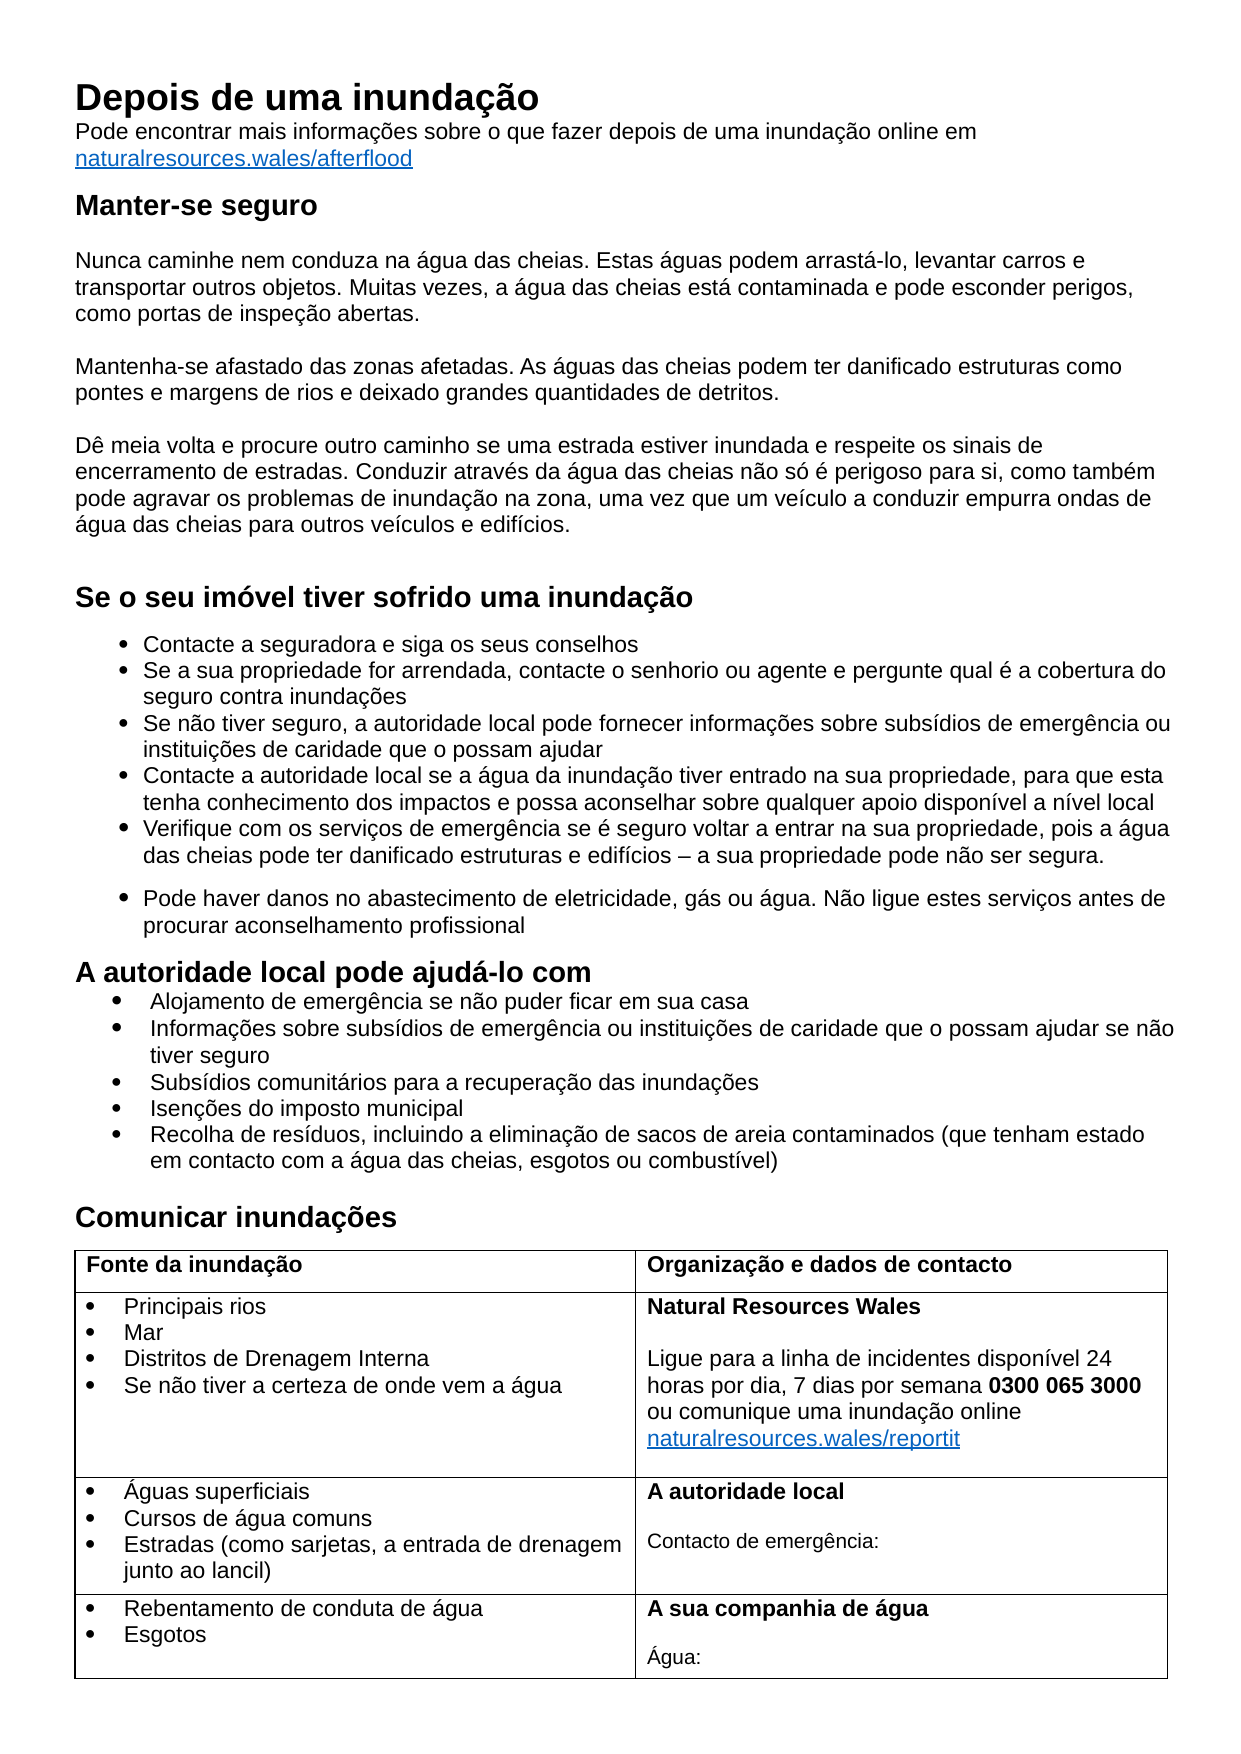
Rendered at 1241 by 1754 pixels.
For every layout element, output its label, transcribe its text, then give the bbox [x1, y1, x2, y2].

list Alojamento de emergência se não puder ficar em sua casa [112, 988, 1181, 1015]
text Mantenha-se afastado das zonas afetadas. As águas das cheias podem ter danificado estruturas como pontes e margens de rios e deixado grandes quantidades de detritos. [75, 326, 1181, 406]
text A autoridade local pode ajudá-lo com [75, 955, 1181, 988]
text Se o seu imóvel tiver sofrido uma inundação [75, 580, 1181, 614]
list Isenções do imposto municipal [112, 1095, 1181, 1121]
table_cell Principais rios Mar Distritos de Drenagem Interna Se não tiver a certeza de onde vem a água [76, 1293, 635, 1477]
text Manter-se seguro [75, 187, 1181, 221]
table_header Organização e dados de contacto [636, 1251, 1167, 1292]
table_header Fonte da inundação [76, 1251, 635, 1292]
table_cell A autoridade local Contacto de emergência: [636, 1478, 1167, 1593]
list Verifique com os serviços de emergência se é seguro voltar a entrar na sua propriedade, pois a água das cheias pode ter danificado estruturas e edifícios – a sua propriedade pode não ser segura. [119, 815, 1181, 868]
table_cell A sua companhia de água Água: [636, 1595, 1167, 1678]
list Recolha de resíduos, incluindo a eliminação de sacos de areia contaminados (que tenham estado em contacto com a água das cheias, esgotos ou combustível) [112, 1121, 1181, 1174]
list Contacte a seguradora e siga os seus conselhos [119, 631, 1181, 657]
list Informações sobre subsídios de emergência ou instituições de caridade que o possam ajudar se não tiver seguro [112, 1015, 1181, 1068]
table_cell Rebentamento de conduta de água Esgotos [76, 1595, 635, 1678]
table_cell Natural Resources Wales Ligue para a linha de incidentes disponível 24 horas por dia, 7 dias por semana 0300 065 3000 ou comunique uma inundação online naturalresources.wales/reportit [636, 1293, 1167, 1477]
list Pode haver danos no abastecimento de eletricidade, gás ou água. Não ligue estes serviços antes de procurar aconselhamento profissional [119, 885, 1181, 938]
list Se não tiver seguro, a autoridade local pode fornecer informações sobre subsídios de emergência ou instituições de caridade que o possam ajudar [119, 709, 1181, 762]
table_cell Águas superficiais Cursos de água comuns Estradas (como sarjetas, a entrada de drenagem junto ao lancil) [76, 1478, 635, 1593]
list Subsídios comunitários para a recuperação das inundações [112, 1068, 1181, 1095]
text Nunca caminhe nem conduza na água das cheias. Estas águas podem arrastá-lo, levantar carros e transportar outros objetos. Muitas vezes, a água das cheias está contaminada e pode esconder perigos, como portas de inspeção abertas. [75, 221, 1181, 326]
text Dê meia volta e procure outro caminho se uma estrada estiver inundada e respeite os sinais de encerramento de estradas. Conduzir através da água das cheias não só é perigoso para si, como também pode agravar os problemas de inundação na zona, uma vez que um veículo a conduzir empurra ondas de água das cheias para outros veículos e edifícios. [75, 432, 1181, 537]
list Contacte a autoridade local se a água da inundação tiver entrado na sua propriedade, para que esta tenha conhecimento dos impactos e possa aconselhar sobre qualquer apoio disponível a nível local [119, 762, 1181, 815]
text Comunicar inundações [75, 1200, 1181, 1234]
text Depois de uma inundação Pode encontrar mais informações sobre o que fazer depois de uma inundação online em naturalresources.wales/afterflood [75, 75, 1181, 171]
list Se a sua propriedade for arrendada, contacte o senhorio ou agente e pergunte qual é a cobertura do seguro contra inundações [119, 657, 1181, 709]
